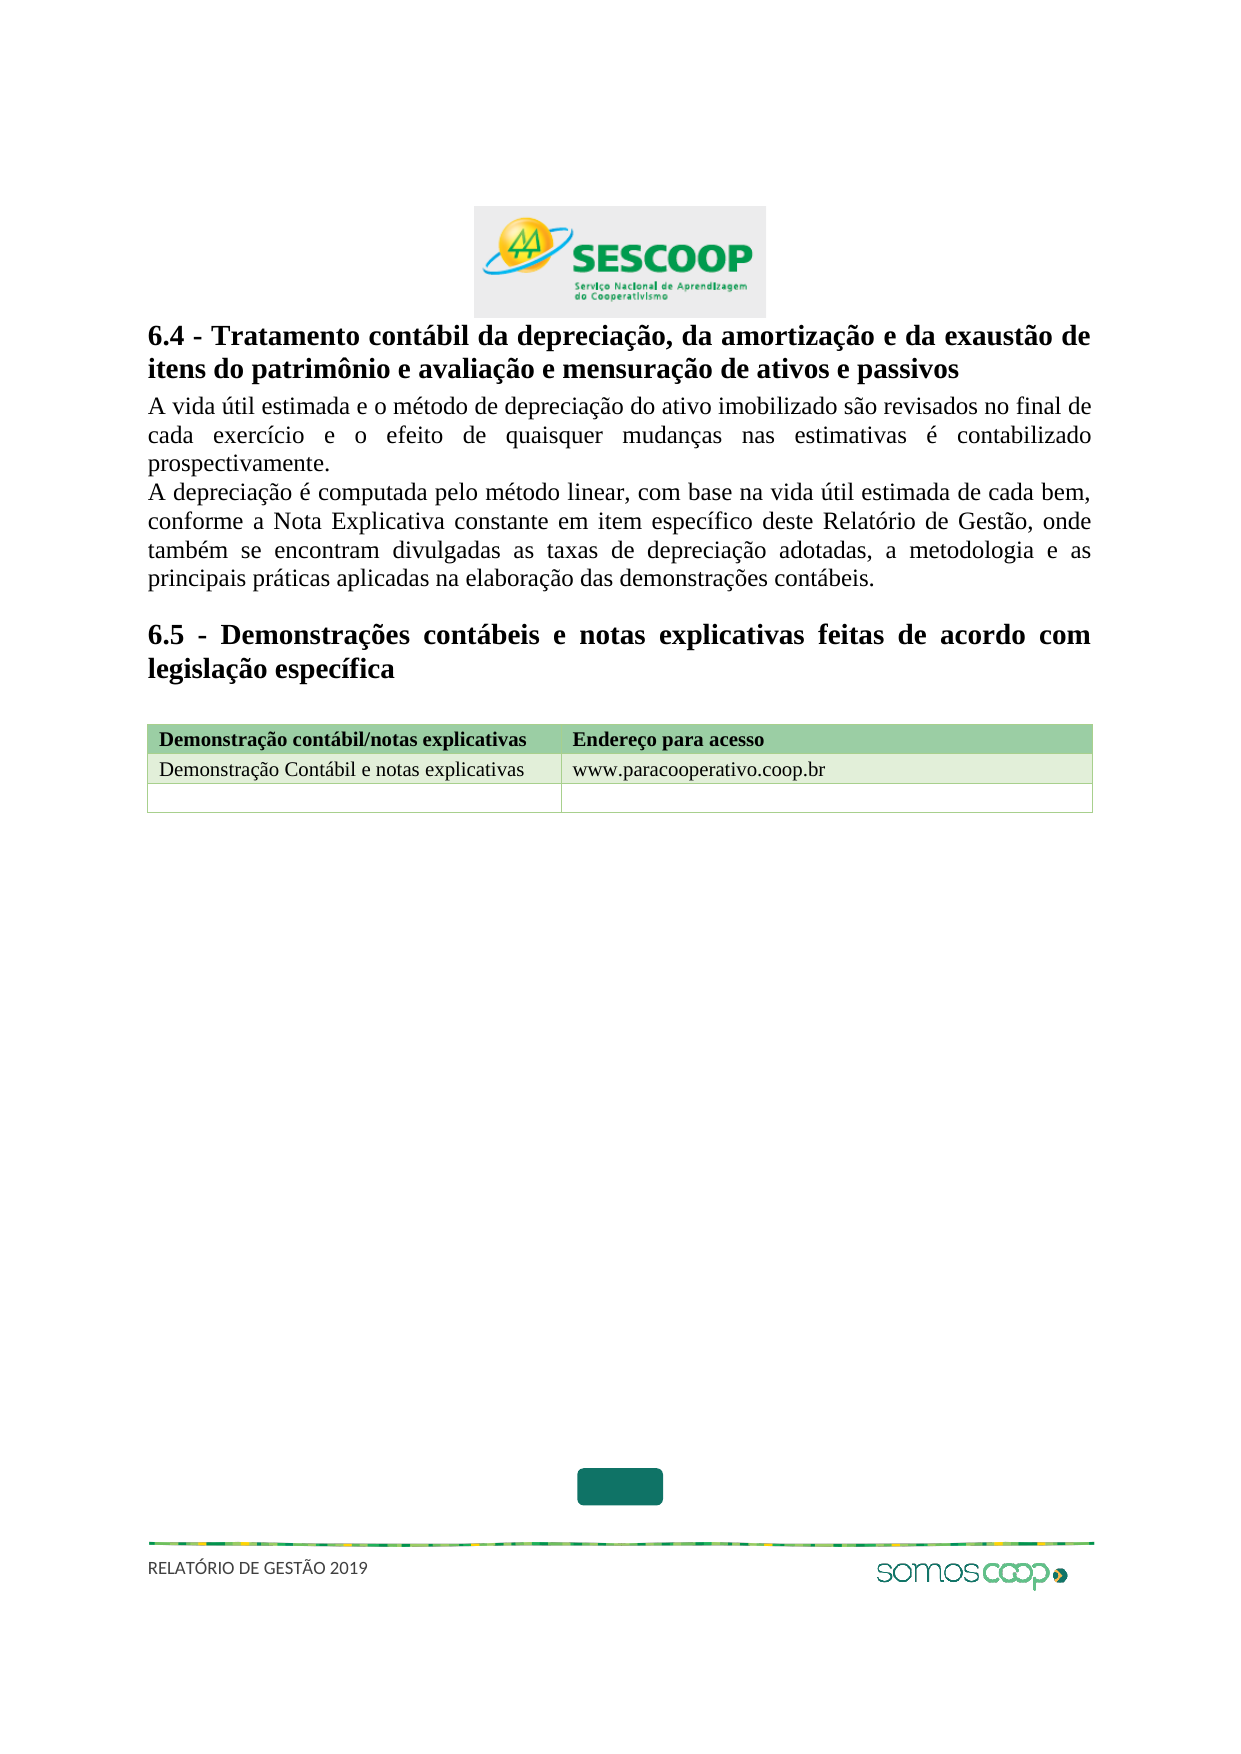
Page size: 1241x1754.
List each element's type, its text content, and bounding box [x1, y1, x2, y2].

table_cell www.paracooperativo.coop.br [562, 754, 1092, 783]
table_cell [562, 784, 1092, 812]
table_header Endereço para acesso [562, 725, 1092, 753]
text A depreciação é computada pelo método linear, com base na vida útil estimada de cada bem, conforme a Nota Explicativa constante em item específico deste Relatório de Gestão, onde também se encontram divulgadas as taxas de depreciação adotadas, a metodologia e as principais práticas aplicadas na elaboração das demonstrações contábeis. [148, 477, 1092, 592]
table_cell Demonstração Contábil e notas explicativas [148, 754, 561, 783]
subtitle 6.5 - Demonstrações contábeis e notas explicativas feitas de acordo com legislação específica [148, 617, 1092, 684]
table_header Demonstração contábil/notas explicativas [148, 725, 561, 753]
subtitle 6.4 - Tratamento contábil da depreciação, da amortização e da exaustão de itens do patrimônio e avaliação e mensuração de ativos e passivos [148, 318, 1092, 385]
table_cell [148, 784, 561, 812]
text A vida útil estimada e o método de depreciação do ativo imobilizado são revisados no final de cada exercício e o efeito de quaisquer mudanças nas estimativas é contabilizado prospectivamente. [148, 391, 1092, 477]
